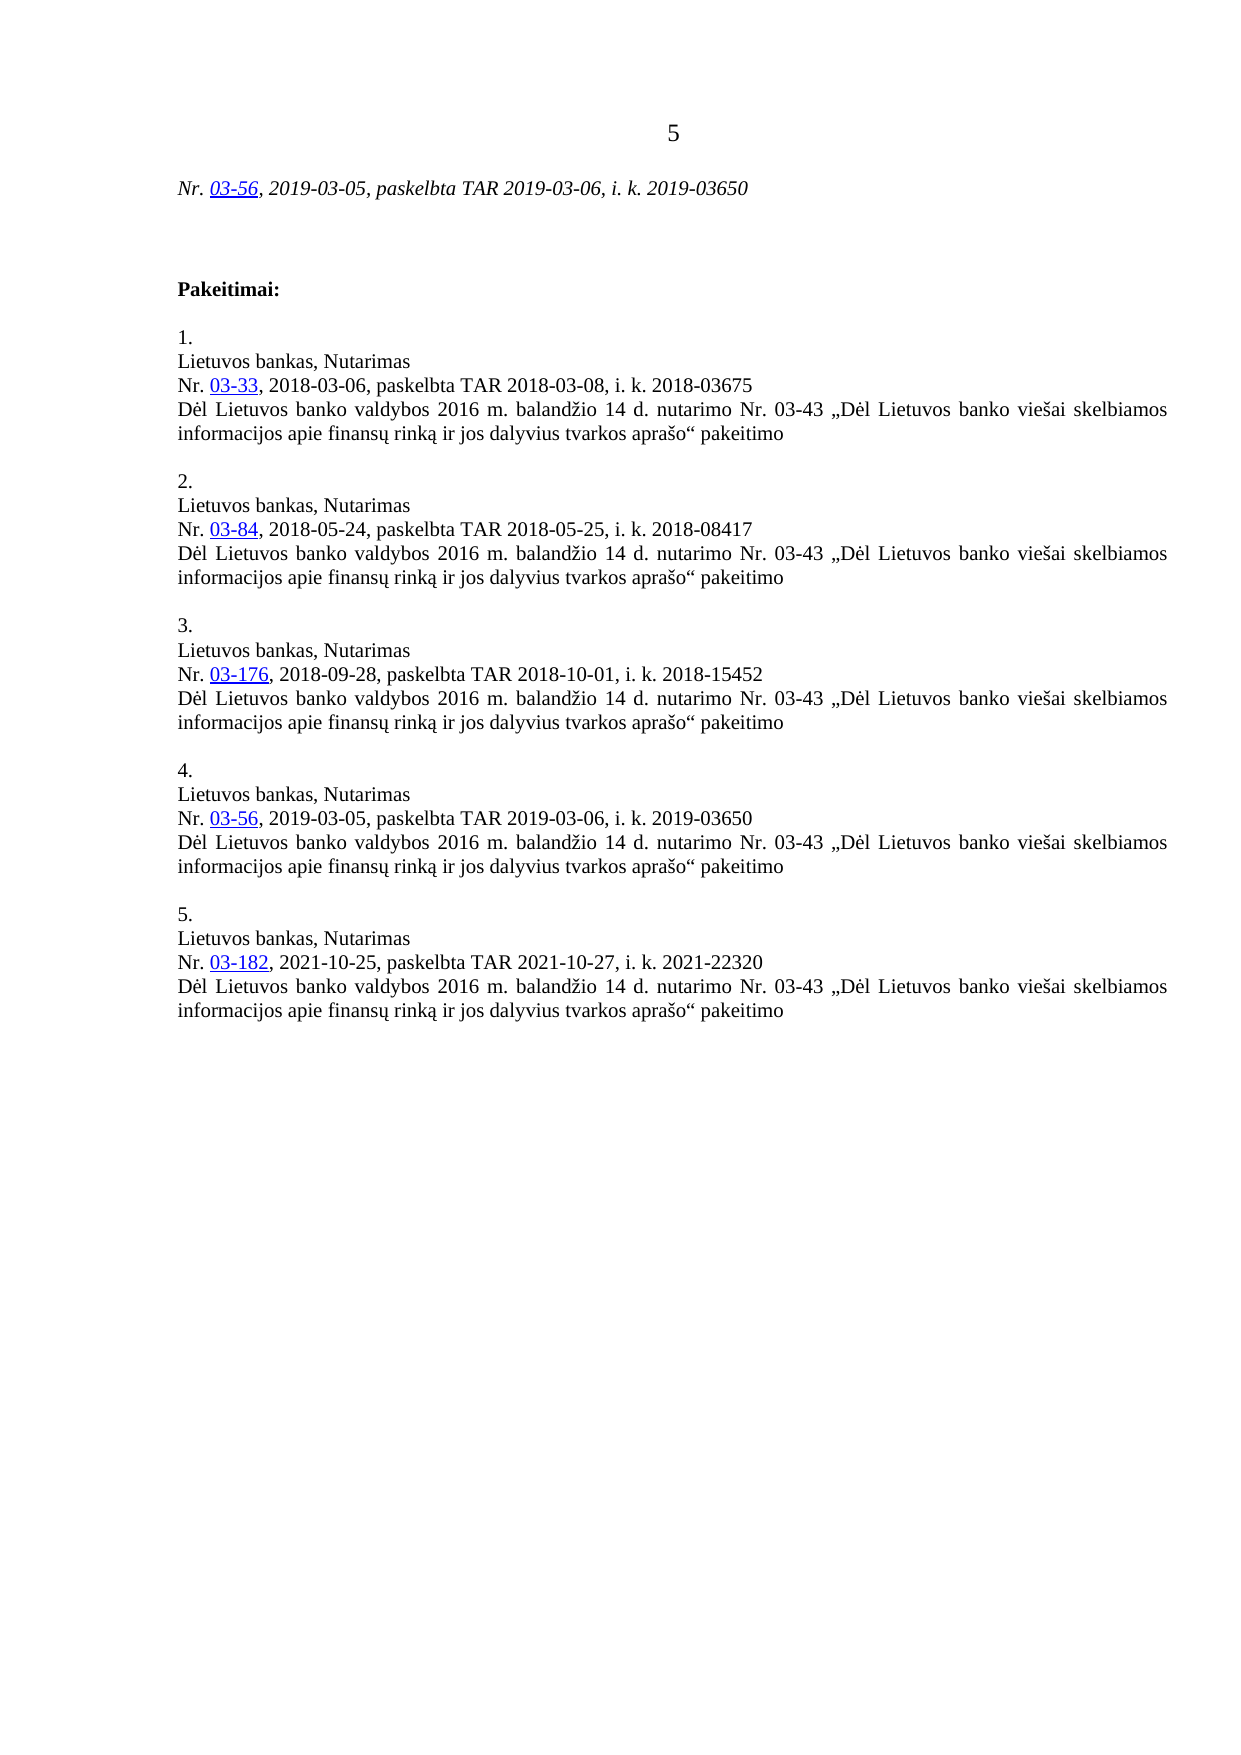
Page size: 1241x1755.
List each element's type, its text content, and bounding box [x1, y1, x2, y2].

text Nr. 03-176, 2018-09-28, paskelbta TAR 2018-10-01, i. k. 2018-15452 [177, 662, 1169, 686]
text 2. [177, 469, 1169, 493]
text Lietuvos bankas, Nutarimas [177, 493, 1169, 517]
text 5. [177, 902, 1169, 926]
text Lietuvos bankas, Nutarimas [177, 782, 1169, 806]
text Dėl Lietuvos banko valdybos 2016 m. balandžio 14 d. nutarimo Nr. 03-43 „Dėl Lietuvos banko viešai skelbiamos informacijos apie finansų rinką ir jos dalyvius tvarkos aprašo“ pakeitimo [177, 974, 1169, 1022]
text Nr. 03-56, 2019-03-05, paskelbta TAR 2019-03-06, i. k. 2019-03650 [177, 176, 1169, 200]
text Pakeitimai: [177, 277, 1169, 301]
text Dėl Lietuvos banko valdybos 2016 m. balandžio 14 d. nutarimo Nr. 03-43 „Dėl Lietuvos banko viešai skelbiamos informacijos apie finansų rinką ir jos dalyvius tvarkos aprašo“ pakeitimo [177, 541, 1169, 589]
text Lietuvos bankas, Nutarimas [177, 926, 1169, 950]
text Dėl Lietuvos banko valdybos 2016 m. balandžio 14 d. nutarimo Nr. 03-43 „Dėl Lietuvos banko viešai skelbiamos informacijos apie finansų rinką ir jos dalyvius tvarkos aprašo“ pakeitimo [177, 830, 1169, 878]
text Dėl Lietuvos banko valdybos 2016 m. balandžio 14 d. nutarimo Nr. 03-43 „Dėl Lietuvos banko viešai skelbiamos informacijos apie finansų rinką ir jos dalyvius tvarkos aprašo“ pakeitimo [177, 686, 1169, 734]
text Dėl Lietuvos banko valdybos 2016 m. balandžio 14 d. nutarimo Nr. 03-43 „Dėl Lietuvos banko viešai skelbiamos informacijos apie finansų rinką ir jos dalyvius tvarkos aprašo“ pakeitimo [177, 397, 1169, 445]
text Lietuvos bankas, Nutarimas [177, 637, 1169, 662]
text 4. [177, 758, 1169, 782]
text Nr. 03-84, 2018-05-24, paskelbta TAR 2018-05-25, i. k. 2018-08417 [177, 517, 1169, 541]
text 1. [177, 325, 1169, 349]
text Nr. 03-56, 2019-03-05, paskelbta TAR 2019-03-06, i. k. 2019-03650 [177, 806, 1169, 830]
text Nr. 03-182, 2021-10-25, paskelbta TAR 2021-10-27, i. k. 2021-22320 [177, 950, 1169, 974]
text Nr. 03-33, 2018-03-06, paskelbta TAR 2018-03-08, i. k. 2018-03675 [177, 373, 1169, 397]
text Lietuvos bankas, Nutarimas [177, 349, 1169, 373]
text 3. [177, 613, 1169, 637]
